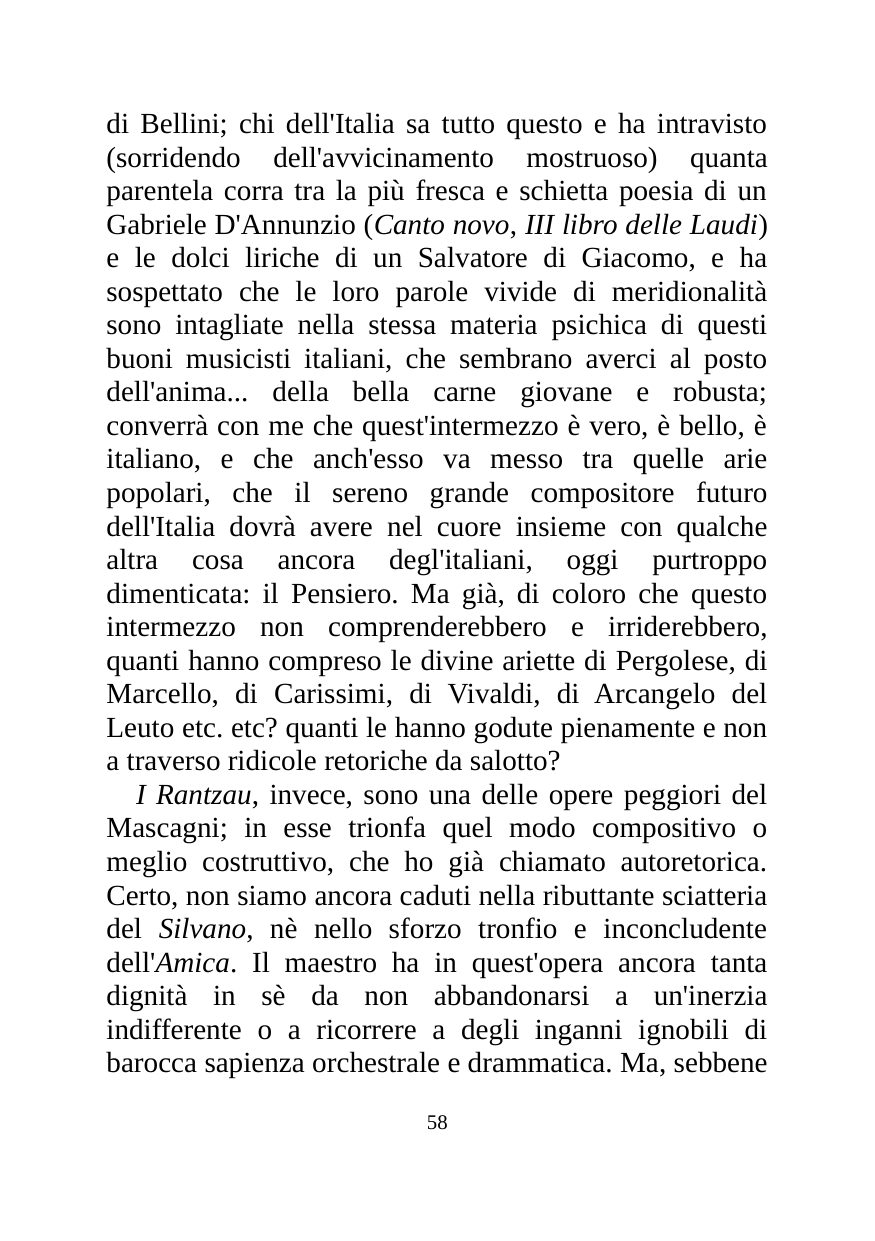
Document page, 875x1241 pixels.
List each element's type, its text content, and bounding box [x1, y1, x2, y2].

text I Rantzau, invece, sono una delle opere peggiori del Mascagni; in esse trionfa quel modo compositivo o meglio costruttivo, che ho già chiamato autoretorica. Certo, non siamo ancora caduti nella ributtante sciatteria del Silvano, nè nello sforzo tronfio e inconcludente dell'Amica. Il maestro ha in quest'opera ancora tanta dignità in sè da non abbandonarsi a un'inerzia indifferente o a ricorrere a degli inganni ignobili di barocca sapienza orchestrale e drammatica. Ma, sebbene [106, 777, 768, 1079]
text di Bellini; chi dell'Italia sa tutto questo e ha intravisto (sorridendo dell'avvicinamento mostruoso) quanta parentela corra tra la più fresca e schietta poesia di un Gabriele D'Annunzio (Canto novo, III libro delle Laudi) e le dolci liriche di un Salvatore di Giacomo, e ha sospettato che le loro parole vivide di meridionalità sono intagliate nella stessa materia psichica di questi buoni musicisti italiani, che sembrano averci al posto dell'anima... della bella carne giovane e robusta; converrà con me che quest'intermezzo è vero, è bello, è italiano, e che anch'esso va messo tra quelle arie popolari, che il sereno grande compositore futuro dell'Italia dovrà avere nel cuore insieme con qualche altra cosa ancora degl'italiani, oggi purtroppo dimenticata: il Pensiero. Ma già, di coloro che questo intermezzo non comprenderebbero e irriderebbero, quanti hanno compreso le divine ariette di Pergolese, di Marcello, di Carissimi, di Vivaldi, di Arcangelo del Leuto etc. etc? quanti le hanno godute pienamente e non a traverso ridicole retoriche da salotto? [106, 106, 768, 777]
